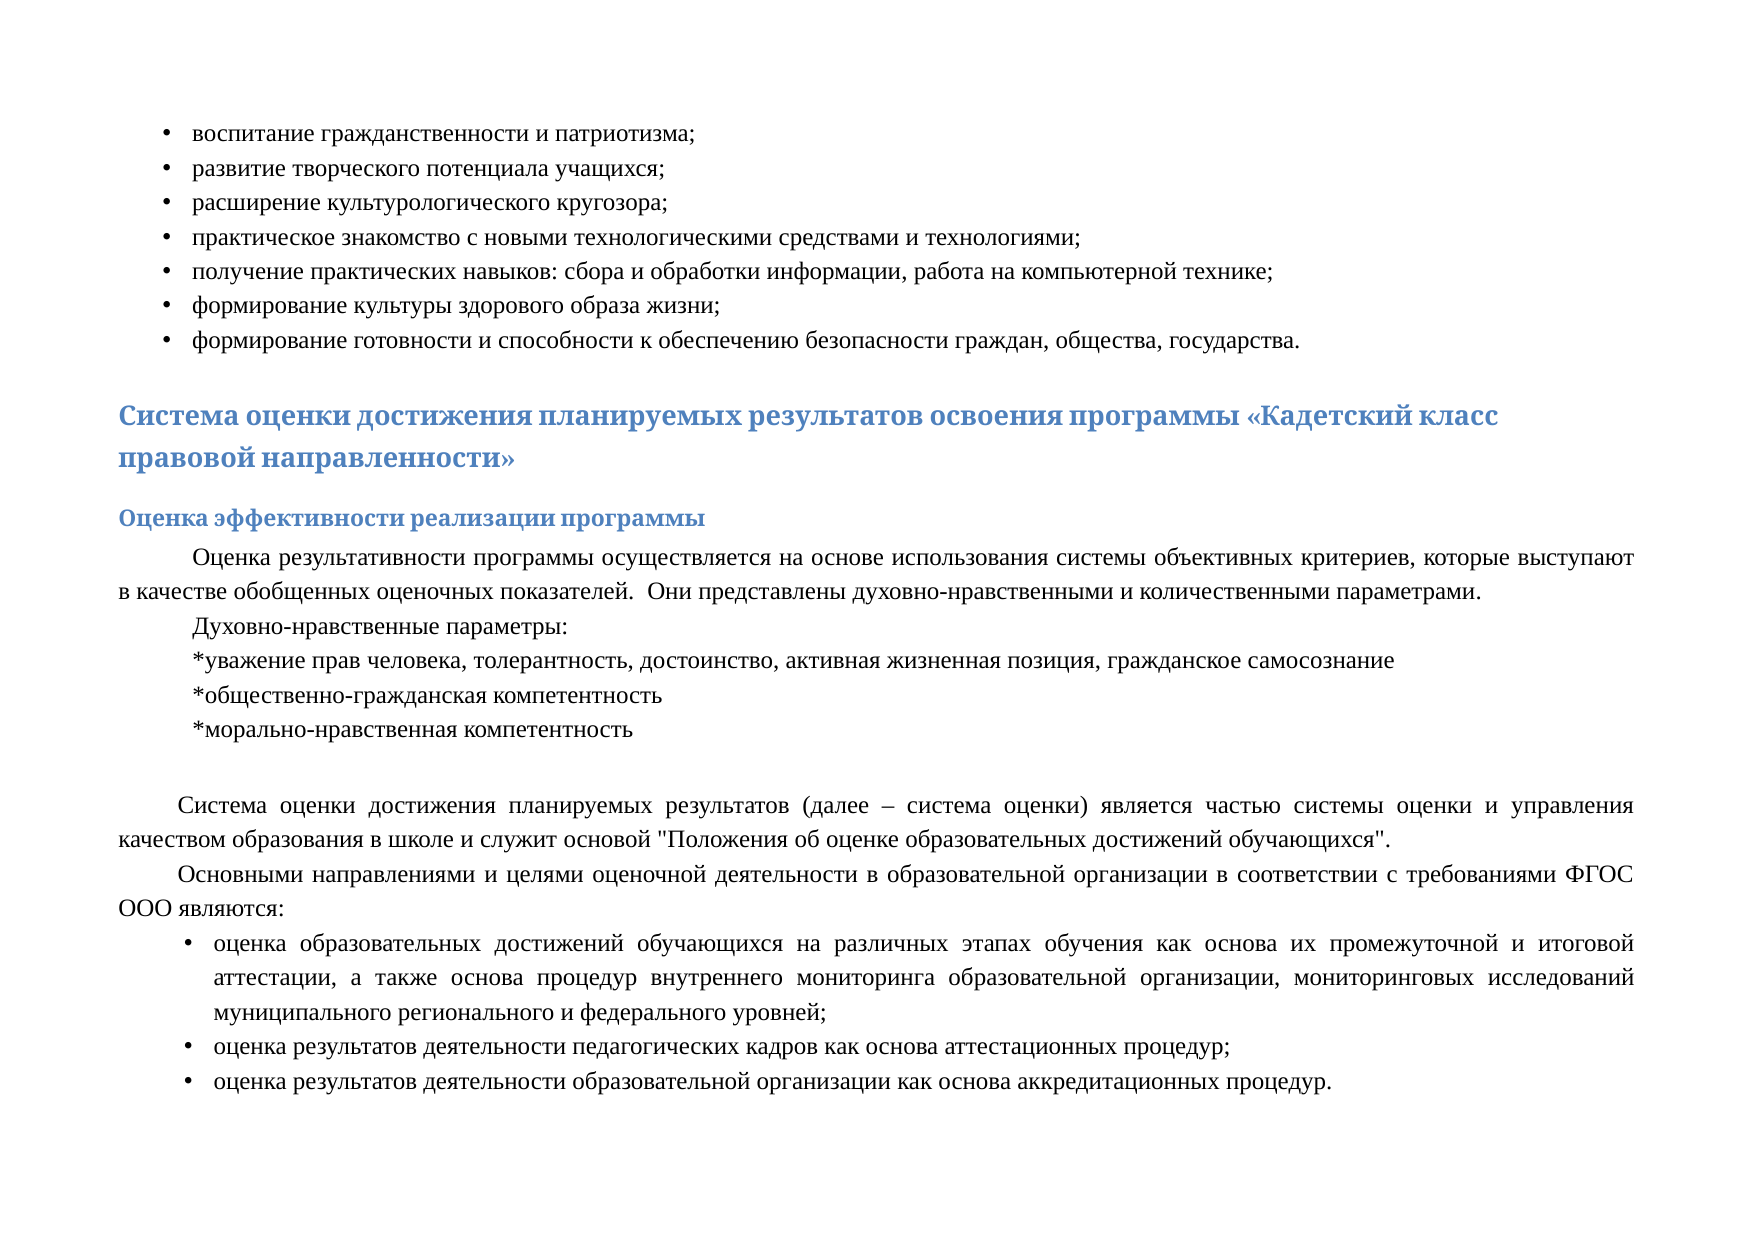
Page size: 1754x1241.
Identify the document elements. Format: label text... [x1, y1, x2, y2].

text *морально-нравственная компетентность [118, 714, 1636, 743]
list развитие творческого потенциала учащихся; [162, 153, 1636, 181]
list оценка результатов деятельности образовательной организации как основа аккредитационных процедур. [184, 1066, 1636, 1095]
list расширение культурологического кругозора; [162, 187, 1636, 216]
list практическое знакомство с новыми технологическими средствами и технологиями; [162, 222, 1636, 250]
text Оценка результативности программы осуществляется на основе использования системы объективных критериев, которые выступают в качестве обобщенных оценочных показателей. Они представлены духовно-нравственными и количественными параметрами. [118, 542, 1636, 605]
list формирование готовности и способности к обеспечению безопасности граждан, общества, государства. [162, 325, 1636, 354]
list оценка образовательных достижений обучающихся на различных этапах обучения как основа их промежуточной и итоговой аттестации, а также основа процедур внутреннего мониторинга образовательной организации, мониторинговых исследований муниципального регионального и федерального уровней; [184, 928, 1636, 1026]
list воспитание гражданственности и патриотизма; [162, 118, 1636, 147]
subtitle Система оценки достижения планируемых результатов освоения программы «Кадетский класс правовой направленности» [118, 401, 1636, 474]
list получение практических навыков: сбора и обработки информации, работа на компьютерной технике; [162, 256, 1636, 285]
text *общественно-гражданская компетентность [118, 680, 1636, 709]
subtitle Оценка эффективности реализации программы [118, 506, 1636, 532]
list оценка результатов деятельности педагогических кадров как основа аттестационных процедур; [184, 1031, 1636, 1060]
text Духовно-нравственные параметры: [118, 611, 1636, 640]
text *уважение прав человека, толерантность, достоинство, активная жизненная позиция, гражданское самосознание [118, 645, 1636, 674]
list формирование культуры здорового образа жизни; [162, 291, 1636, 319]
text Основными направлениями и целями оценочной деятельности в образовательной организации в соответствии с требованиями ФГОС ООО являются: [118, 859, 1636, 922]
text Система оценки достижения планируемых результатов (далее – система оценки) является частью системы оценки и управления качеством образования в школе и служит основой "Положения об оценке образовательных достижений обучающихся". [118, 790, 1636, 853]
